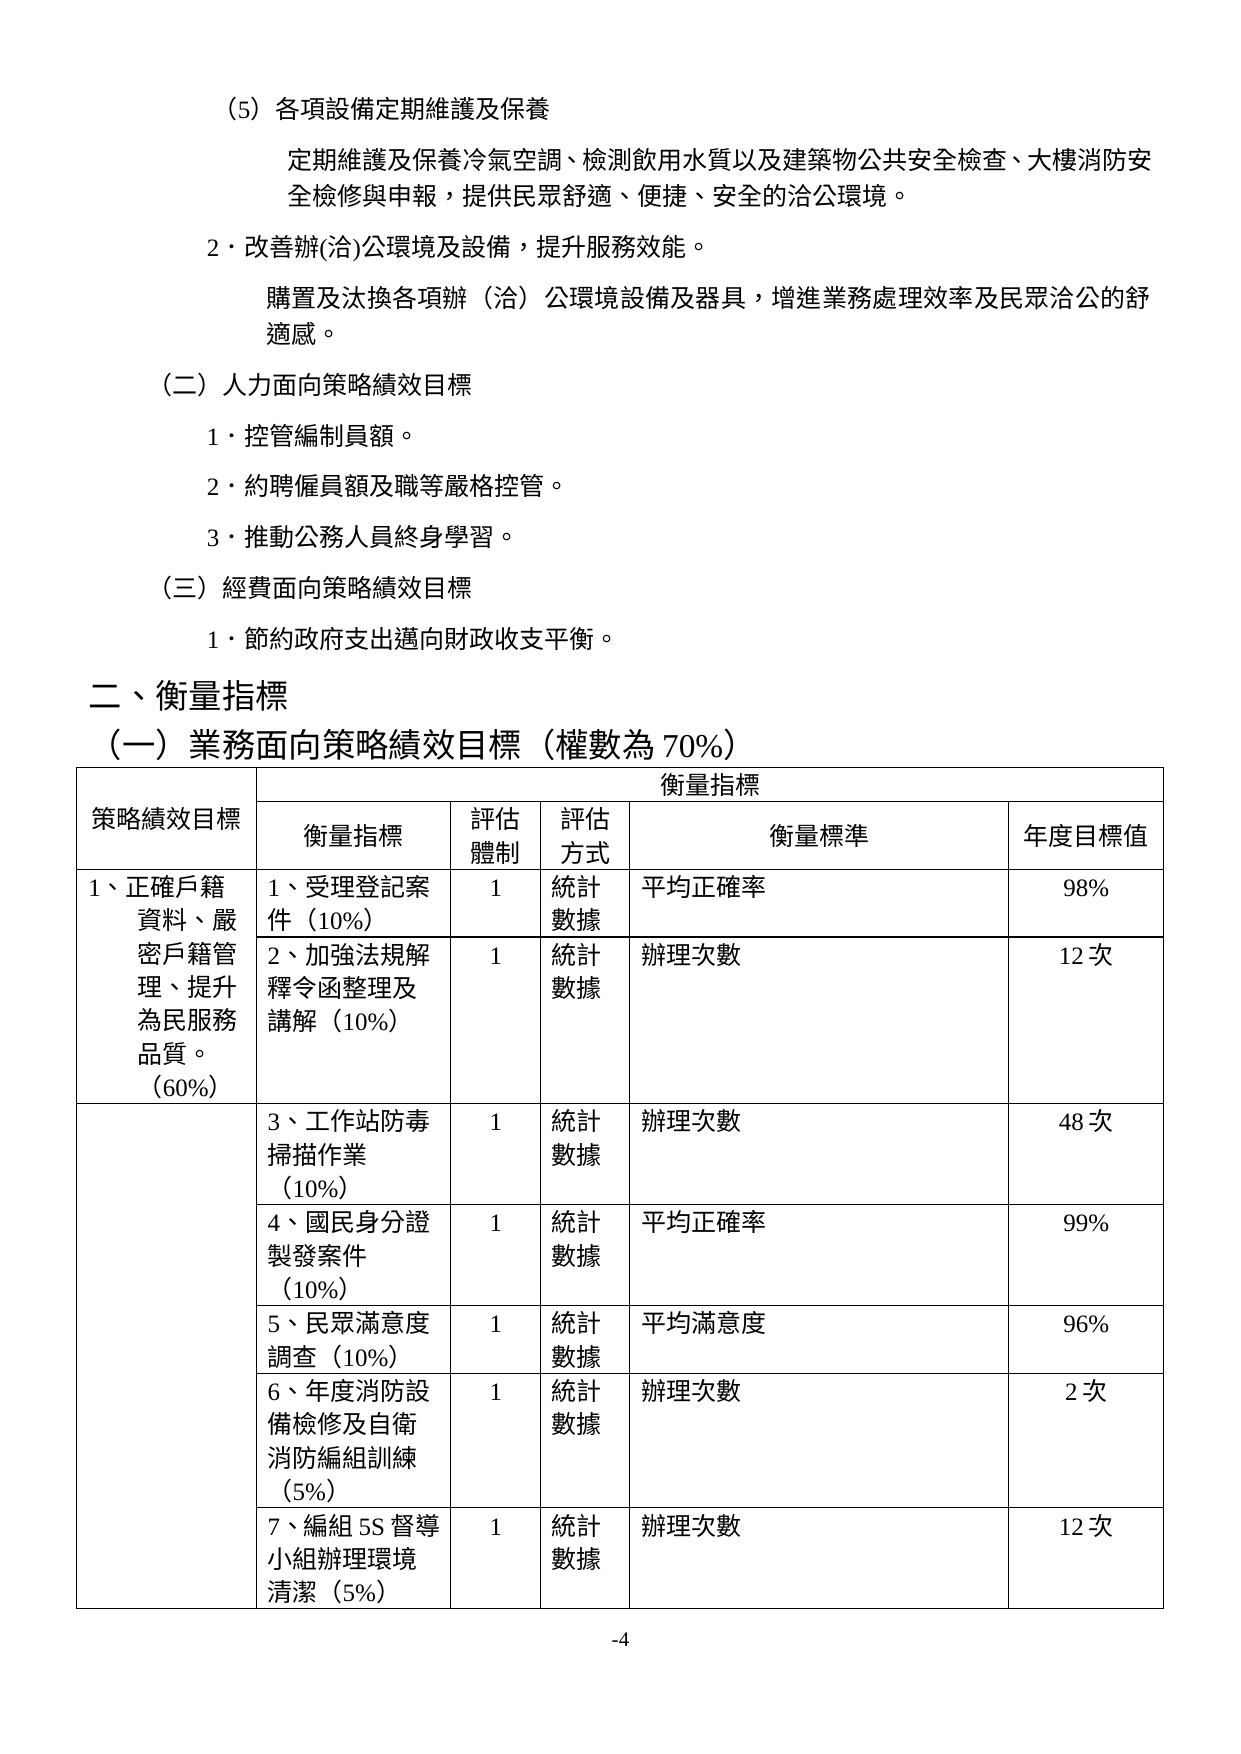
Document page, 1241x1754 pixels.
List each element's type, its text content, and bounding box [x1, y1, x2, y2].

list 各項設備定期維護及保養 [213, 89, 1152, 126]
table_cell 48次 [1009, 1104, 1163, 1204]
table_cell 平均正確率 [630, 870, 1008, 936]
table_cell 辦理次數 [630, 938, 1008, 1103]
table_cell 7、編組5S督導小組辦理環境清潔（5%） [257, 1508, 450, 1608]
table_cell [77, 1373, 256, 1507]
table_cell 1 [451, 1306, 540, 1373]
table_cell 辦理次數 [630, 1508, 1008, 1608]
table_cell 5、民眾滿意度調查（10%） [257, 1306, 450, 1373]
list 改善辦(洽)公環境及設備，提升服務效能。 [207, 227, 1152, 263]
table_cell 1 [451, 938, 540, 1103]
text 購置及汰換各項辦（洽）公環境設備及器具，增進業務處理效率及民眾洽公的舒適感。 [266, 278, 1152, 351]
table_cell 統計數據 [541, 1205, 629, 1305]
table_cell 12次 [1009, 1508, 1163, 1608]
table_cell 1 [451, 1508, 540, 1608]
table_header 策略績效目標 [77, 768, 256, 869]
table_cell 衡量指標 [257, 802, 450, 869]
table_cell 年度目標值 [1009, 802, 1163, 869]
text （三）經費面向策略績效目標 [148, 568, 1152, 605]
table_cell 96% [1009, 1306, 1163, 1373]
table_cell 4、國民身分證製發案件（10%） [257, 1205, 450, 1305]
text （二）人力面向策略績效目標 [148, 365, 1152, 401]
table_cell 2次 [1009, 1374, 1163, 1507]
table_cell 3、工作站防毒掃描作業（10%） [257, 1104, 450, 1204]
table_cell 1 [451, 1104, 540, 1204]
table_cell 1 [451, 1374, 540, 1507]
list 約聘僱員額及職等嚴格控管。 [207, 467, 1152, 503]
table_cell 1、受理登記案件（10%） [257, 870, 450, 936]
list 節約政府支出邁向財政收支平衡。 [207, 619, 1152, 656]
text （一）業務面向策略績效目標（權數為70%） [88, 718, 1152, 767]
text 二、衡量指標 [88, 670, 1152, 718]
table_cell 統計數據 [541, 870, 629, 936]
table_header 衡量指標 [257, 768, 1163, 801]
table_cell 1 [451, 1205, 540, 1305]
table_cell 正確戶籍資料、嚴密戶籍管理、提升為民服務品質。（60%） [77, 870, 256, 1103]
table_cell 2、加強法規解釋令函整理及講解（10%） [257, 938, 450, 1103]
table_cell 6、年度消防設備檢修及自衛消防編組訓練（5%） [257, 1374, 450, 1507]
table_cell 平均滿意度 [630, 1306, 1008, 1373]
list 控管編制員額。 [207, 416, 1152, 452]
table_cell 辦理次數 [630, 1374, 1008, 1507]
text 定期維護及保養冷氣空調、檢測飲用水質以及建築物公共安全檢查、大樓消防安全檢修與申報，提供民眾舒適、便捷、安全的洽公環境。 [287, 140, 1152, 213]
table_cell 平均正確率 [630, 1205, 1008, 1305]
table_cell 1 [451, 870, 540, 936]
table_cell 辦理次數 [630, 1104, 1008, 1204]
table_cell 統計數據 [541, 938, 629, 1103]
table_cell 12次 [1009, 938, 1163, 1103]
table_cell [77, 1507, 256, 1608]
table_cell [77, 1305, 256, 1373]
table_cell 統計數據 [541, 1306, 629, 1373]
table_cell 統計數據 [541, 1374, 629, 1507]
table_cell [77, 1204, 256, 1305]
list 推動公務人員終身學習。 [207, 518, 1152, 554]
table_cell 統計數據 [541, 1508, 629, 1608]
table_cell 98% [1009, 870, 1163, 936]
table_cell 評估體制 [451, 802, 540, 869]
table_cell [77, 1104, 256, 1204]
table_cell 評估方式 [541, 802, 629, 869]
table_cell 99% [1009, 1205, 1163, 1305]
table_cell 衡量標準 [630, 802, 1008, 869]
table_cell 統計數據 [541, 1104, 629, 1204]
